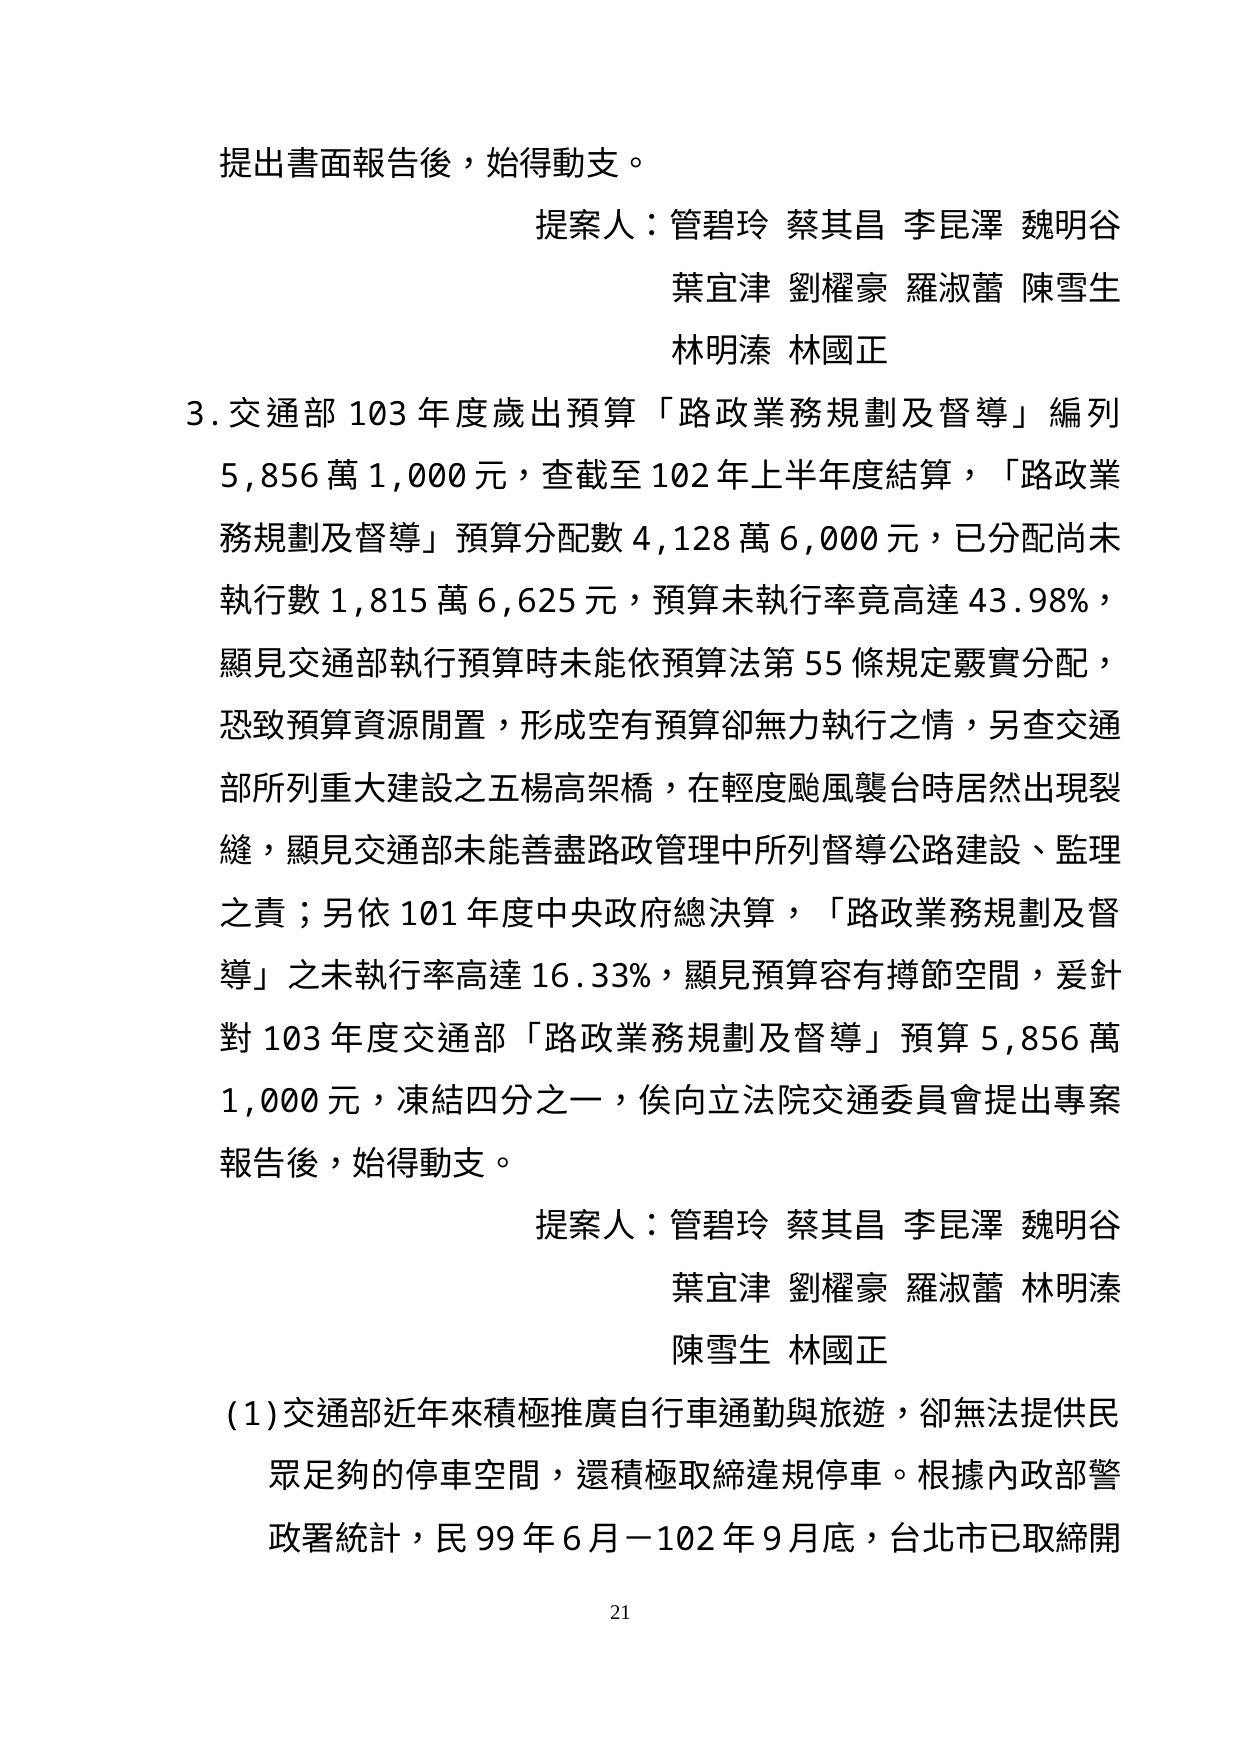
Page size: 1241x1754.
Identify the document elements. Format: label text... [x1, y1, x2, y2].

text 3.交通部103年度歲出預算「路政業務規劃及督導」編列5,856萬1,000元，查截至102年上半年度結算，「路政業務規劃及督導」預算分配數4,128萬6,000元，已分配尚未執行數1,815萬6,625元，預算未執行率竟高達43.98%，顯見交通部執行預算時未能依預算法第55條規定覈實分配，恐致預算資源閒置，形成空有預算卻無力執行之情，另查交通部所列重大建設之五楊高架橋，在輕度颱風襲台時居然出現裂縫，顯見交通部未能善盡路政管理中所列督導公路建設、監理之責；另依101年度中央政府總決算，「路政業務規劃及督導」之未執行率高達16.33%，顯見預算容有撙節空間，爰針對103年度交通部「路政業務規劃及督導」預算5,856萬1,000元，凍結四分之一，俟向立法院交通委員會提出專案報告後，始得動支。 [185, 369, 1122, 1182]
text 提案人：管碧玲 蔡其昌 李昆澤 魏明谷 葉宜津 劉櫂豪 羅淑蕾 林明溱 陳雪生 林國正 [535, 1182, 1122, 1369]
text 提出書面報告後，始得動支。 [185, 119, 1122, 182]
text 提案人：管碧玲 蔡其昌 李昆澤 魏明谷 葉宜津 劉櫂豪 羅淑蕾 陳雪生 林明溱 林國正 [535, 182, 1122, 369]
text (1)交通部近年來積極推廣自行車通勤與旅遊，卻無法提供民眾足夠的停車空間，還積極取締違規停車。根據內政部警政署統計，民99年6月－102年9月底，台北市已取締開 [202, 1369, 1122, 1557]
